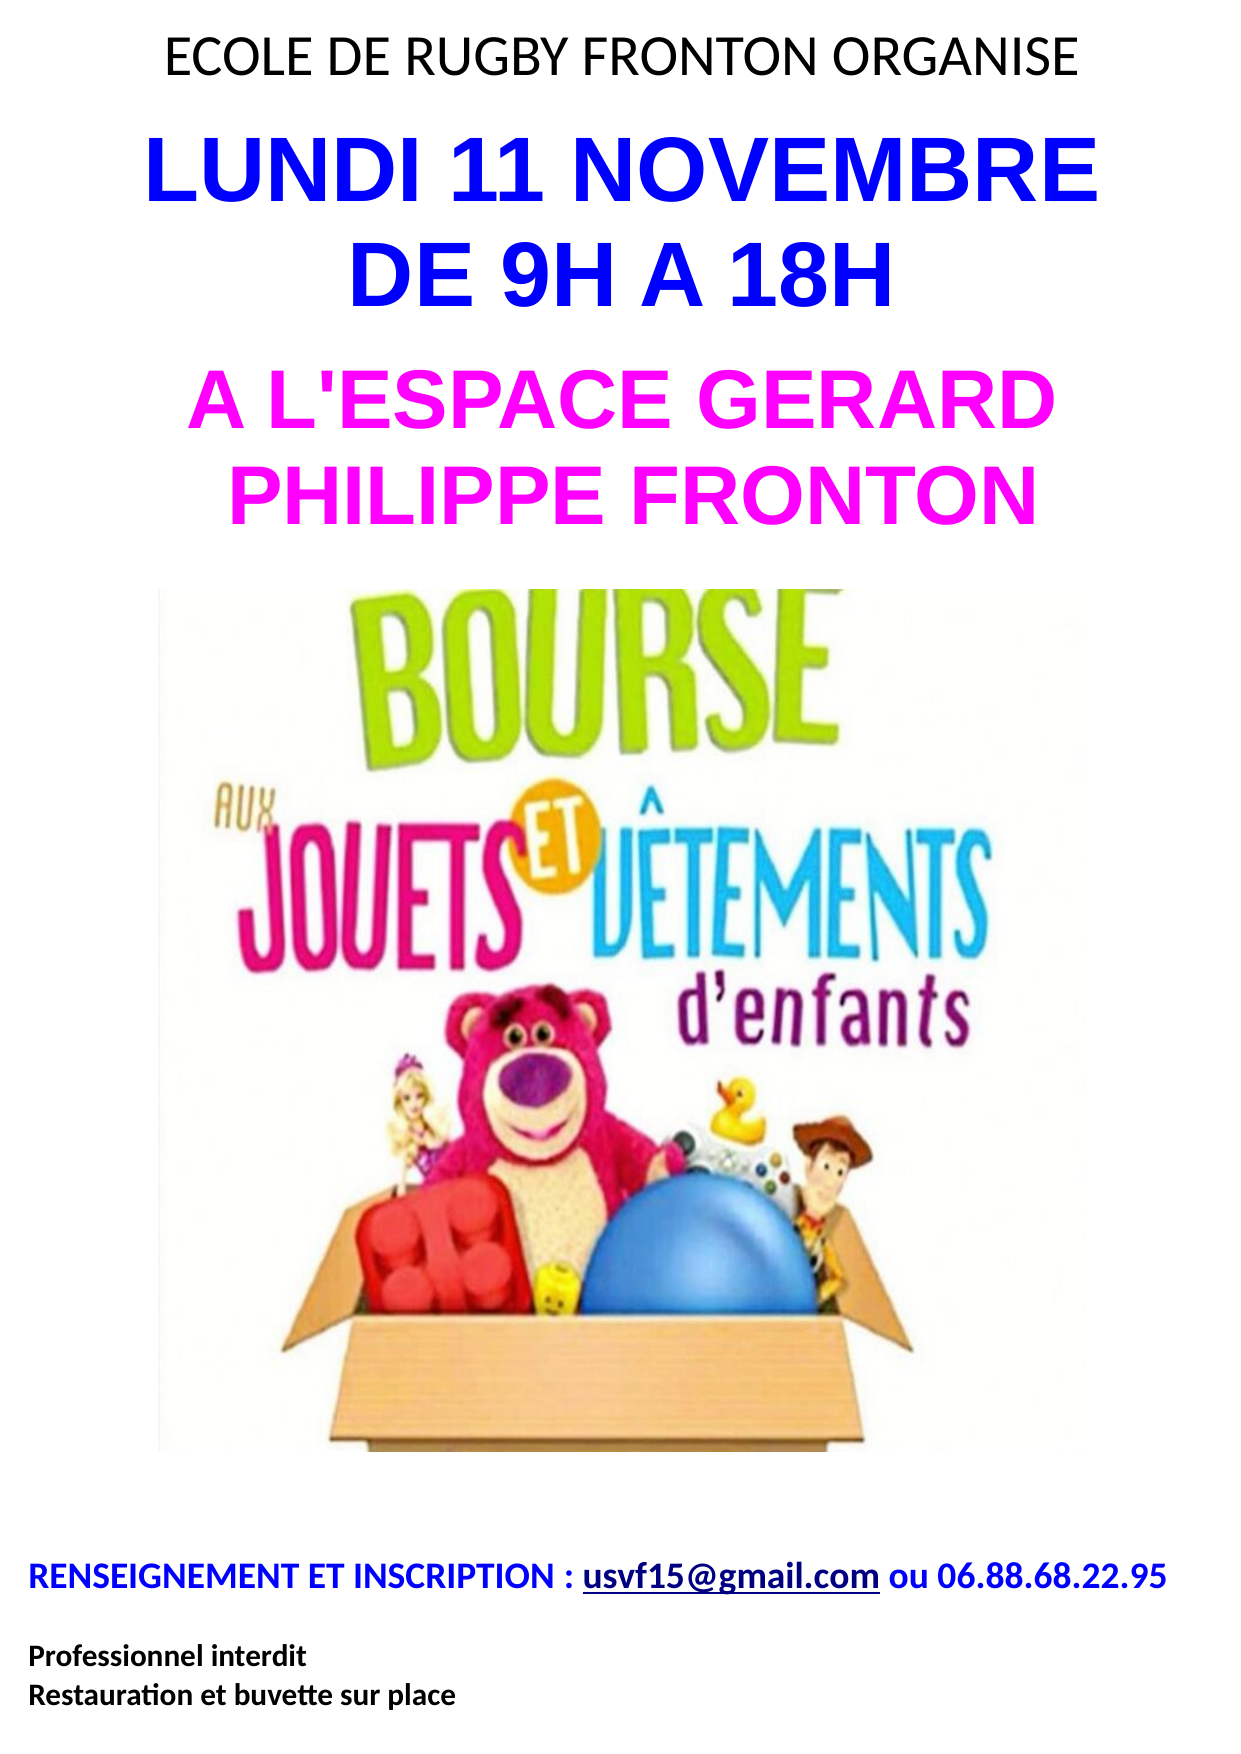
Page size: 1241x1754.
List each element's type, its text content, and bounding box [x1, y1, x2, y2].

text A L'ESPACE GERARD [28, 350, 1216, 446]
picture [158, 589, 1085, 1452]
text DE 9H A 18H [28, 221, 1216, 326]
text RENSEIGNEMENT ET INSCRIPTION : usvf15@gmail.com ou 06.88.68.22.95 [28, 1552, 1216, 1598]
text PHILIPPE FRONTON [28, 446, 1216, 542]
text ECOLE DE RUGBY FRONTON ORGANISE [28, 19, 1216, 90]
text LUNDI 11 NOVEMBRE [28, 115, 1216, 221]
text Restauration et buvette sur place [28, 1674, 1216, 1713]
text Professionnel interdit [28, 1636, 1216, 1674]
